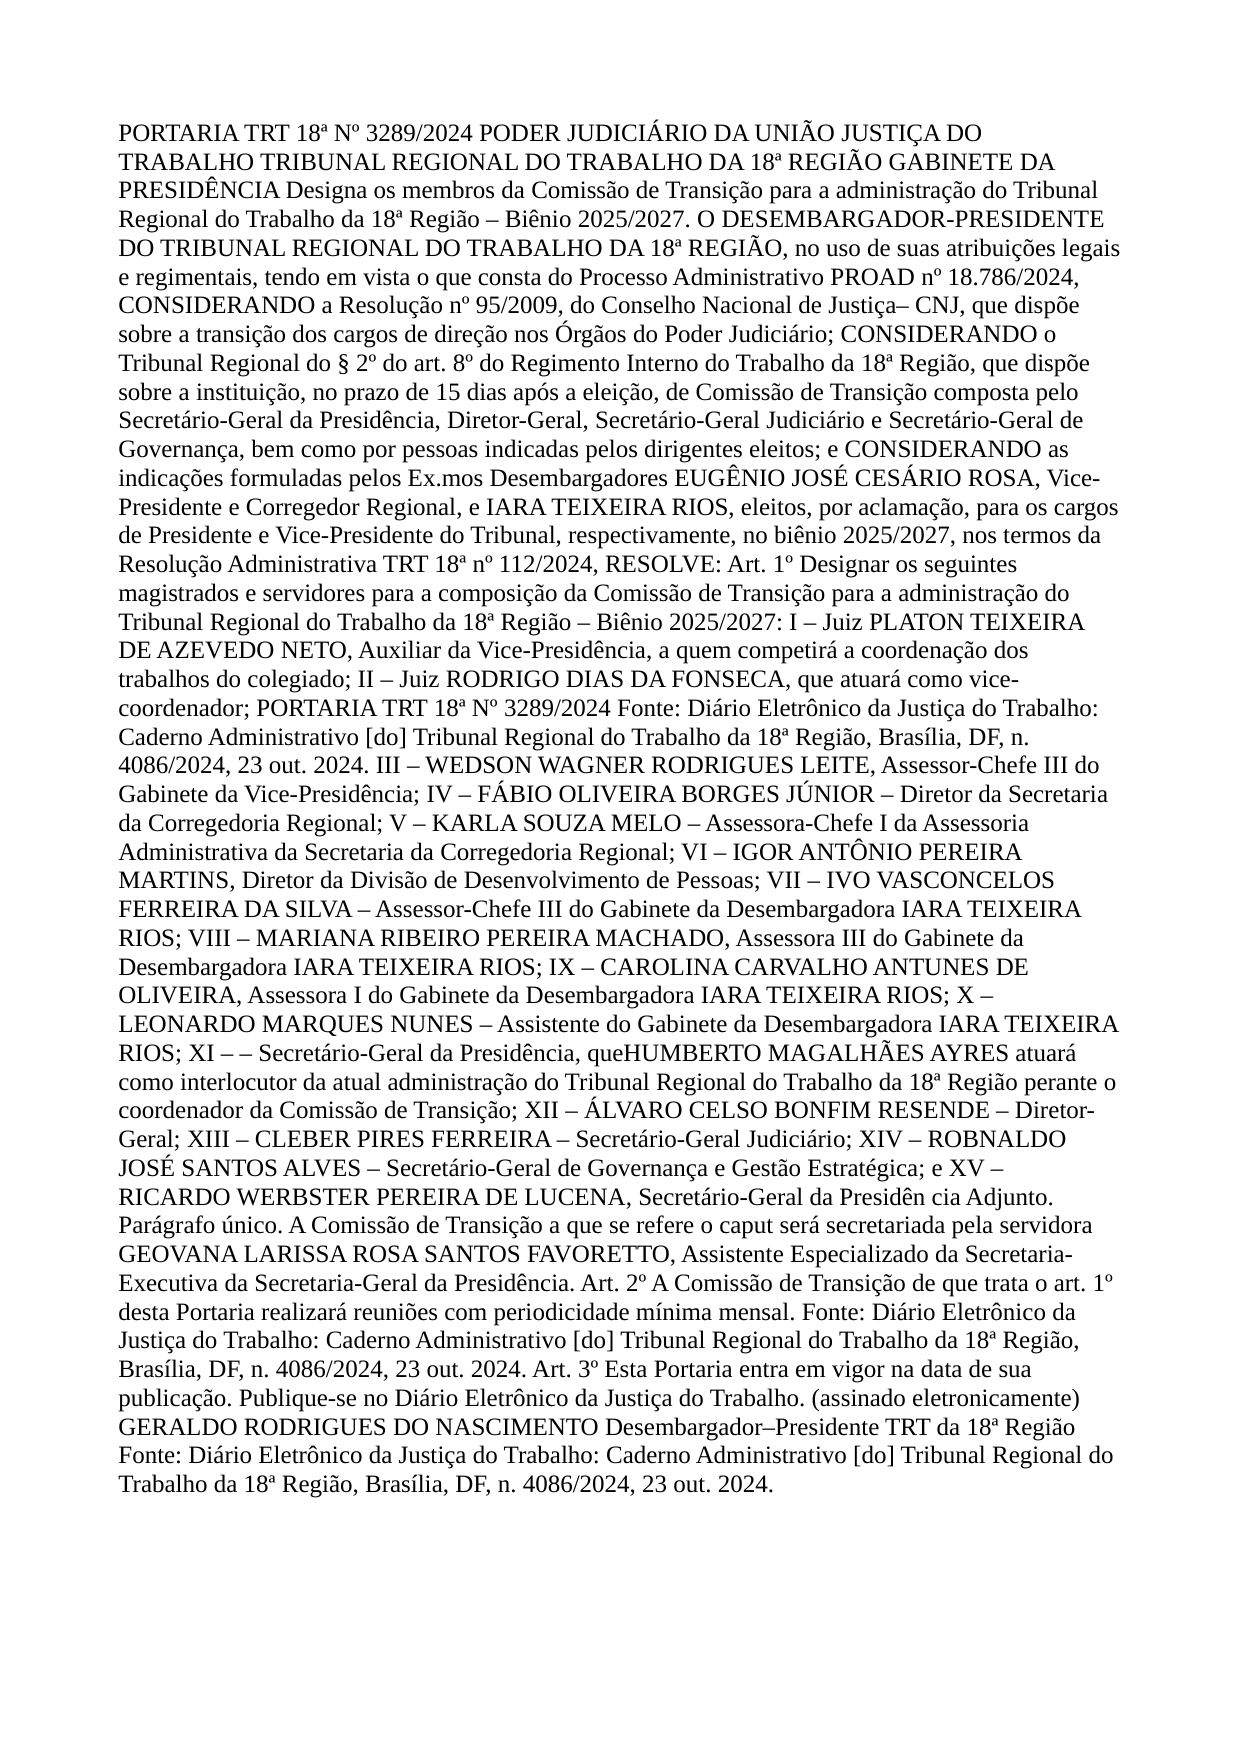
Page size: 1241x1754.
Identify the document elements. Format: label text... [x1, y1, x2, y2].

text PORTARIA TRT 18ª Nº 3289/2024 PODER JUDICIÁRIO DA UNIÃO JUSTIÇA DO TRABALHO TRIBUNAL REGIONAL DO TRABALHO DA 18ª REGIÃO GABINETE DA PRESIDÊNCIA Designa os membros da Comissão de Transição para a administração do Tribunal Regional do Trabalho da 18ª Região – Biênio 2025/2027. O DESEMBARGADOR-PRESIDENTE DO TRIBUNAL REGIONAL DO TRABALHO DA 18ª REGIÃO, no uso de suas atribuições legais e regimentais, tendo em vista o que consta do Processo Administrativo PROAD nº 18.786/2024, CONSIDERANDO a Resolução nº 95/2009, do Conselho Nacional de Justiça– CNJ, que dispõe sobre a transição dos cargos de direção nos Órgãos do Poder Judiciário; CONSIDERANDO o Tribunal Regional do § 2º do art. 8º do Regimento Interno do Trabalho da 18ª Região, que dispõe sobre a instituição, no prazo de 15 dias após a eleição, de Comissão de Transição composta pelo Secretário-Geral da Presidência, Diretor-Geral, Secretário-Geral Judiciário e Secretário-Geral de Governança, bem como por pessoas indicadas pelos dirigentes eleitos; e CONSIDERANDO as indicações formuladas pelos Ex.mos Desembargadores EUGÊNIO JOSÉ CESÁRIO ROSA, Vice-Presidente e Corregedor Regional, e IARA TEIXEIRA RIOS, eleitos, por aclamação, para os cargos de Presidente e Vice-Presidente do Tribunal, respectivamente, no biênio 2025/2027, nos termos da Resolução Administrativa TRT 18ª nº 112/2024, RESOLVE: Art. 1º Designar os seguintes magistrados e servidores para a composição da Comissão de Transição para a administração do Tribunal Regional do Trabalho da 18ª Região – Biênio 2025/2027: I – Juiz PLATON TEIXEIRA DE AZEVEDO NETO, Auxiliar da Vice-Presidência, a quem competirá a coordenação dos trabalhos do colegiado; II – Juiz RODRIGO DIAS DA FONSECA, que atuará como vice-coordenador; PORTARIA TRT 18ª Nº 3289/2024 Fonte: Diário Eletrônico da Justiça do Trabalho: Caderno Administrativo [do] Tribunal Regional do Trabalho da 18ª Região, Brasília, DF, n. 4086/2024, 23 out. 2024. III – WEDSON WAGNER RODRIGUES LEITE, Assessor-Chefe III do Gabinete da Vice-Presidência; IV – FÁBIO OLIVEIRA BORGES JÚNIOR – Diretor da Secretaria da Corregedoria Regional; V – KARLA SOUZA MELO – Assessora-Chefe I da Assessoria Administrativa da Secretaria da Corregedoria Regional; VI – IGOR ANTÔNIO PEREIRA MARTINS, Diretor da Divisão de Desenvolvimento de Pessoas; VII – IVO VASCONCELOS FERREIRA DA SILVA – Assessor-Chefe III do Gabinete da Desembargadora IARA TEIXEIRA RIOS; VIII – MARIANA RIBEIRO PEREIRA MACHADO, Assessora III do Gabinete da Desembargadora IARA TEIXEIRA RIOS; IX – CAROLINA CARVALHO ANTUNES DE OLIVEIRA, Assessora I do Gabinete da Desembargadora IARA TEIXEIRA RIOS; X – LEONARDO MARQUES NUNES – Assistente do Gabinete da Desembargadora IARA TEIXEIRA RIOS; XI – – Secretário-Geral da Presidência, queHUMBERTO MAGALHÃES AYRES atuará como interlocutor da atual administração do Tribunal Regional do Trabalho da 18ª Região perante o coordenador da Comissão de Transição; XII – ÁLVARO CELSO BONFIM RESENDE – Diretor-Geral; XIII – CLEBER PIRES FERREIRA – Secretário-Geral Judiciário; XIV – ROBNALDO JOSÉ SANTOS ALVES – Secretário-Geral de Governança e Gestão Estratégica; e XV – RICARDO WERBSTER PEREIRA DE LUCENA, Secretário-Geral da Presidên cia Adjunto. Parágrafo único. A Comissão de Transição a que se refere o caput será secretariada pela servidora GEOVANA LARISSA ROSA SANTOS FAVORETTO, Assistente Especializado da Secretaria-Executiva da Secretaria-Geral da Presidência. Art. 2º A Comissão de Transição de que trata o art. 1º desta Portaria realizará reuniões com periodicidade mínima mensal. Fonte: Diário Eletrônico da Justiça do Trabalho: Caderno Administrativo [do] Tribunal Regional do Trabalho da 18ª Região, Brasília, DF, n. 4086/2024, 23 out. 2024. Art. 3º Esta Portaria entra em vigor na data de sua publicação. Publique-se no Diário Eletrônico da Justiça do Trabalho. (assinado eletronicamente) GERALDO RODRIGUES DO NASCIMENTO Desembargador–Presidente TRT da 18ª Região Fonte: Diário Eletrônico da Justiça do Trabalho: Caderno Administrativo [do] Tribunal Regional do Trabalho da 18ª Região, Brasília, DF, n. 4086/2024, 23 out. 2024. [118, 118, 1122, 1498]
